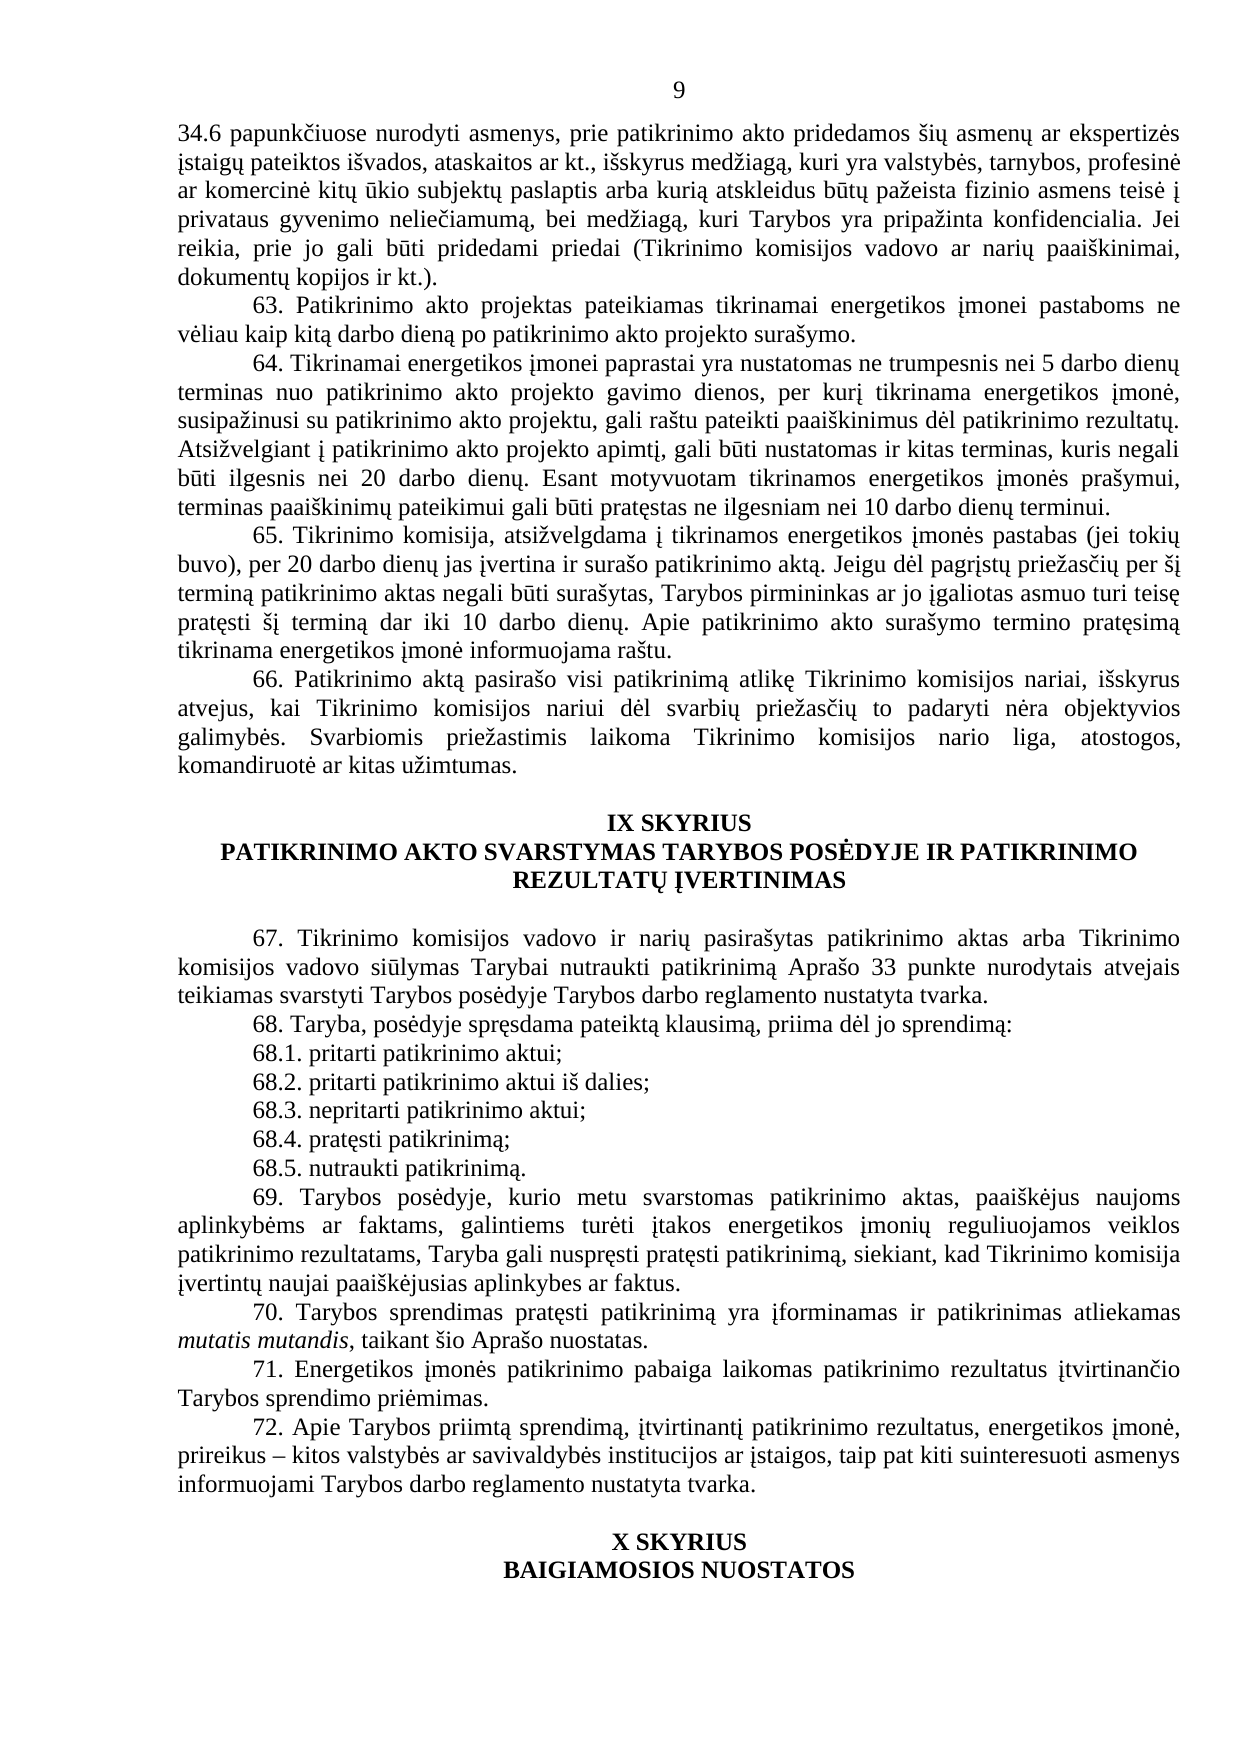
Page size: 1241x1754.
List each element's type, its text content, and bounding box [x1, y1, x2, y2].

text 68.5. nutraukti patikrinimą. [177, 1153, 1181, 1182]
text 68.3. nepritarti patikrinimo aktui; [177, 1096, 1181, 1124]
text 63. Patikrinimo akto projektas pateikiamas tikrinamai energetikos įmonei pastaboms ne vėliau kaip kitą darbo dieną po patikrinimo akto projekto surašymo. [177, 291, 1181, 348]
text X SKYRIUS [177, 1527, 1181, 1556]
text 69. Tarybos posėdyje, kurio metu svarstomas patikrinimo aktas, paaiškėjus naujoms aplinkybėms ar faktams, galintiems turėti įtakos energetikos įmonių reguliuojamos veiklos patikrinimo rezultatams, Taryba gali nuspręsti pratęsti patikrinimą, siekiant, kad Tikrinimo komisija įvertintų naujai paaiškėjusias aplinkybes ar faktus. [177, 1182, 1181, 1297]
text BAIGIAMOSIOS NUOSTATOS [177, 1556, 1181, 1584]
text 34.6 papunkčiuose nurodyti asmenys, prie patikrinimo akto pridedamos šių asmenų ar ekspertizės įstaigų pateiktos išvados, ataskaitos ar kt., išskyrus medžiagą, kuri yra valstybės, tarnybos, profesinė ar komercinė kitų ūkio subjektų paslaptis arba kurią atskleidus būtų pažeista fizinio asmens teisė į privataus gyvenimo neliečiamumą, bei medžiagą, kuri Tarybos yra pripažinta konfidencialia. Jei reikia, prie jo gali būti pridedami priedai (Tikrinimo komisijos vadovo ar narių paaiškinimai, dokumentų kopijos ir kt.). [177, 118, 1181, 291]
text 71. Energetikos įmonės patikrinimo pabaiga laikomas patikrinimo rezultatus įtvirtinančio Tarybos sprendimo priėmimas. [177, 1354, 1181, 1412]
text 65. Tikrinimo komisija, atsižvelgdama į tikrinamos energetikos įmonės pastabas (jei tokių buvo), per 20 darbo dienų jas įvertina ir surašo patikrinimo aktą. Jeigu dėl pagrįstų priežasčių per šį terminą patikrinimo aktas negali būti surašytas, Tarybos pirmininkas ar jo įgaliotas asmuo turi teisę pratęsti šį terminą dar iki 10 darbo dienų. Apie patikrinimo akto surašymo termino pratęsimą tikrinama energetikos įmonė informuojama raštu. [177, 521, 1181, 664]
text 68.2. pritarti patikrinimo aktui iš dalies; [177, 1067, 1181, 1096]
text PATIKRINIMO AKTO SVARSTYMAS TARYBOS POSĖDYJE IR PATIKRINIMO REZULTATŲ ĮVERTINIMAS [177, 837, 1181, 894]
text 68.1. pritarti patikrinimo aktui; [177, 1038, 1181, 1067]
text 68. Taryba, posėdyje spręsdama pateiktą klausimą, priima dėl jo sprendimą: [177, 1009, 1181, 1038]
text IX SKYRIUS [177, 808, 1181, 837]
text 72. Apie Tarybos priimtą sprendimą, įtvirtinantį patikrinimo rezultatus, energetikos įmonė, prireikus – kitos valstybės ar savivaldybės institucijos ar įstaigos, taip pat kiti suinteresuoti asmenys informuojami Tarybos darbo reglamento nustatyta tvarka. [177, 1412, 1181, 1498]
text 68.4. pratęsti patikrinimą; [177, 1124, 1181, 1153]
text 67. Tikrinimo komisijos vadovo ir narių pasirašytas patikrinimo aktas arba Tikrinimo komisijos vadovo siūlymas Tarybai nutraukti patikrinimą Aprašo 33 punkte nurodytais atvejais teikiamas svarstyti Tarybos posėdyje Tarybos darbo reglamento nustatyta tvarka. [177, 923, 1181, 1009]
text 70. Tarybos sprendimas pratęsti patikrinimą yra įforminamas ir patikrinimas atliekamas mutatis mutandis, taikant šio Aprašo nuostatas. [177, 1297, 1181, 1354]
text 64. Tikrinamai energetikos įmonei paprastai yra nustatomas ne trumpesnis nei 5 darbo dienų terminas nuo patikrinimo akto projekto gavimo dienos, per kurį tikrinama energetikos įmonė, susipažinusi su patikrinimo akto projektu, gali raštu pateikti paaiškinimus dėl patikrinimo rezultatų. Atsižvelgiant į patikrinimo akto projekto apimtį, gali būti nustatomas ir kitas terminas, kuris negali būti ilgesnis nei 20 darbo dienų. Esant motyvuotam tikrinamos energetikos įmonės prašymui, terminas paaiškinimų pateikimui gali būti pratęstas ne ilgesniam nei 10 darbo dienų terminui. [177, 348, 1181, 521]
text 66. Patikrinimo aktą pasirašo visi patikrinimą atlikę Tikrinimo komisijos nariai, išskyrus atvejus, kai Tikrinimo komisijos nariui dėl svarbių priežasčių to padaryti nėra objektyvios galimybės. Svarbiomis priežastimis laikoma Tikrinimo komisijos nario liga, atostogos, komandiruotė ar kitas užimtumas. [177, 664, 1181, 779]
